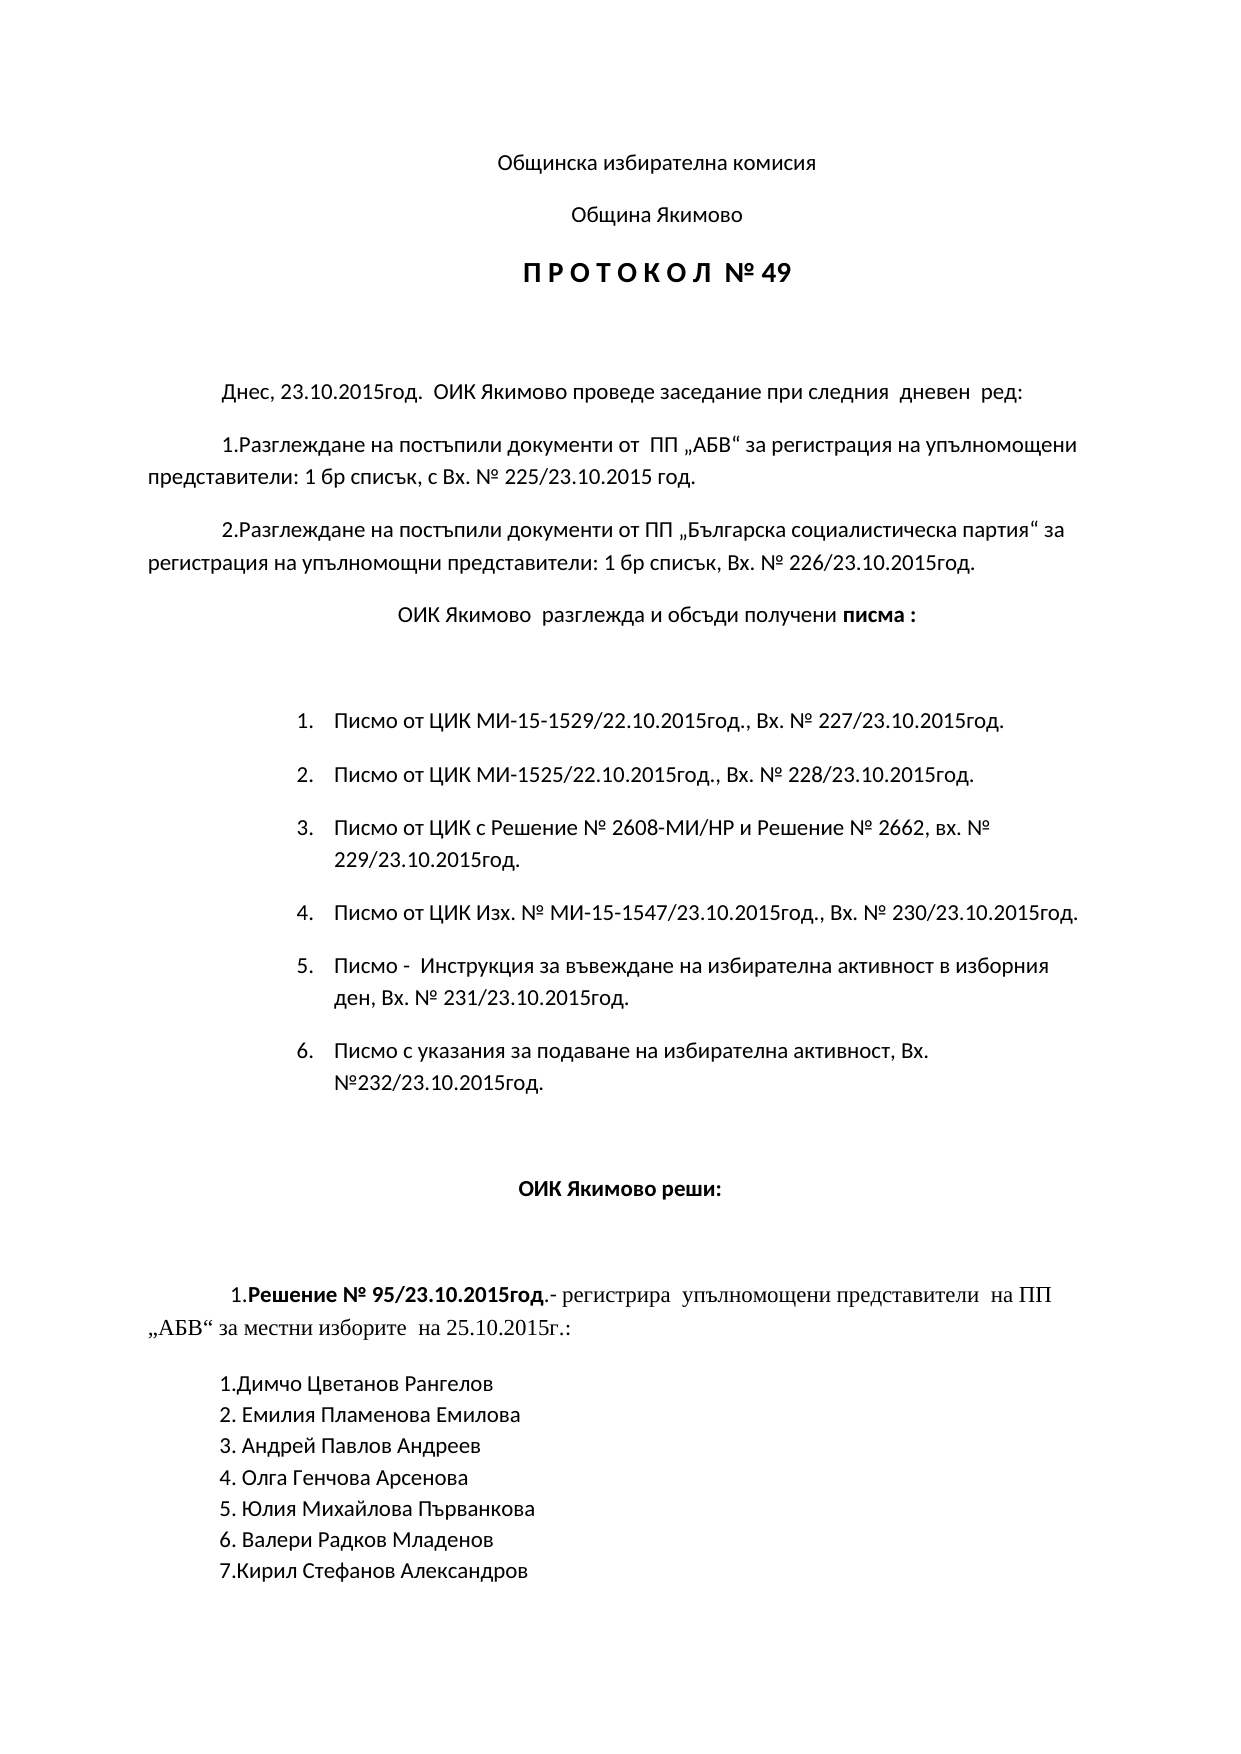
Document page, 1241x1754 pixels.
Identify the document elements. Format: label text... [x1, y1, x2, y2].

list Писмо от ЦИК с Решение № 2608-МИ/НР и Решение № 2662, вх. № 229/23.10.2015год. [296, 813, 1093, 873]
table_cell 7.Кирил Стефанов Александров [212, 1553, 701, 1584]
table_header [701, 1366, 779, 1584]
table_cell 5. Юлия Михайлова Първанкова [212, 1491, 701, 1522]
list Писмо от ЦИК МИ-15-1529/22.10.2015год., Вх. № 227/23.10.2015год. [296, 707, 1093, 735]
table_cell 6. Валери Радков Младенов [212, 1522, 701, 1553]
list Писмо с указания за подаване на избирателна активност, Вх. №232/23.10.2015год. [296, 1036, 1093, 1096]
table_cell 4. Олга Генчова Арсенова [212, 1459, 701, 1491]
text 1.Разглеждане на постъпили документи от ПП „АБВ“ за регистрация на упълномощени представители: 1 бр списък, с Вх. № 225/23.10.2015 год. [148, 430, 1093, 490]
text Общинска избирателна комисия [148, 148, 1093, 176]
table_cell 2. Емилия Пламенова Емилова [212, 1397, 701, 1428]
table_header [779, 1366, 985, 1584]
text Днес, 23.10.2015год. ОИК Якимово проведе заседание при следния дневен ред: [148, 377, 1093, 405]
list Писмо - Инструкция за въвеждане на избирателна активност в изборния ден, Вх. № 231/23.10.2015год. [296, 951, 1093, 1011]
text П Р О Т О К О Л № 49 [148, 254, 1093, 289]
list Писмо от ЦИК Изх. № МИ-15-1547/23.10.2015год., Вх. № 230/23.10.2015год. [296, 898, 1093, 926]
list Писмо от ЦИК МИ-1525/22.10.2015год., Вх. № 228/23.10.2015год. [296, 760, 1093, 788]
table_header [148, 1366, 209, 1584]
text ОИК Якимово разглежда и обсъди получени писма : [148, 601, 1093, 629]
text 2.Разглеждане на постъпили документи от ПП „Българска социалистическа партия“ за регистрация на упълномощни представители: 1 бр списък, Вх. № 226/23.10.2015год. [148, 515, 1093, 576]
text ОИК Якимово реши: [148, 1174, 1093, 1202]
table_header 1.Димчо Цветанов Рангелов [212, 1366, 701, 1397]
table_cell 3. Андрей Павлов Андреев [212, 1428, 701, 1459]
text 1.Решение № 95/23.10.2015год.- регистрира упълномощени представители на ПП „АБВ“ за местни изборите на 25.10.2015г.: [148, 1280, 1093, 1341]
text Община Якимово [148, 201, 1093, 229]
